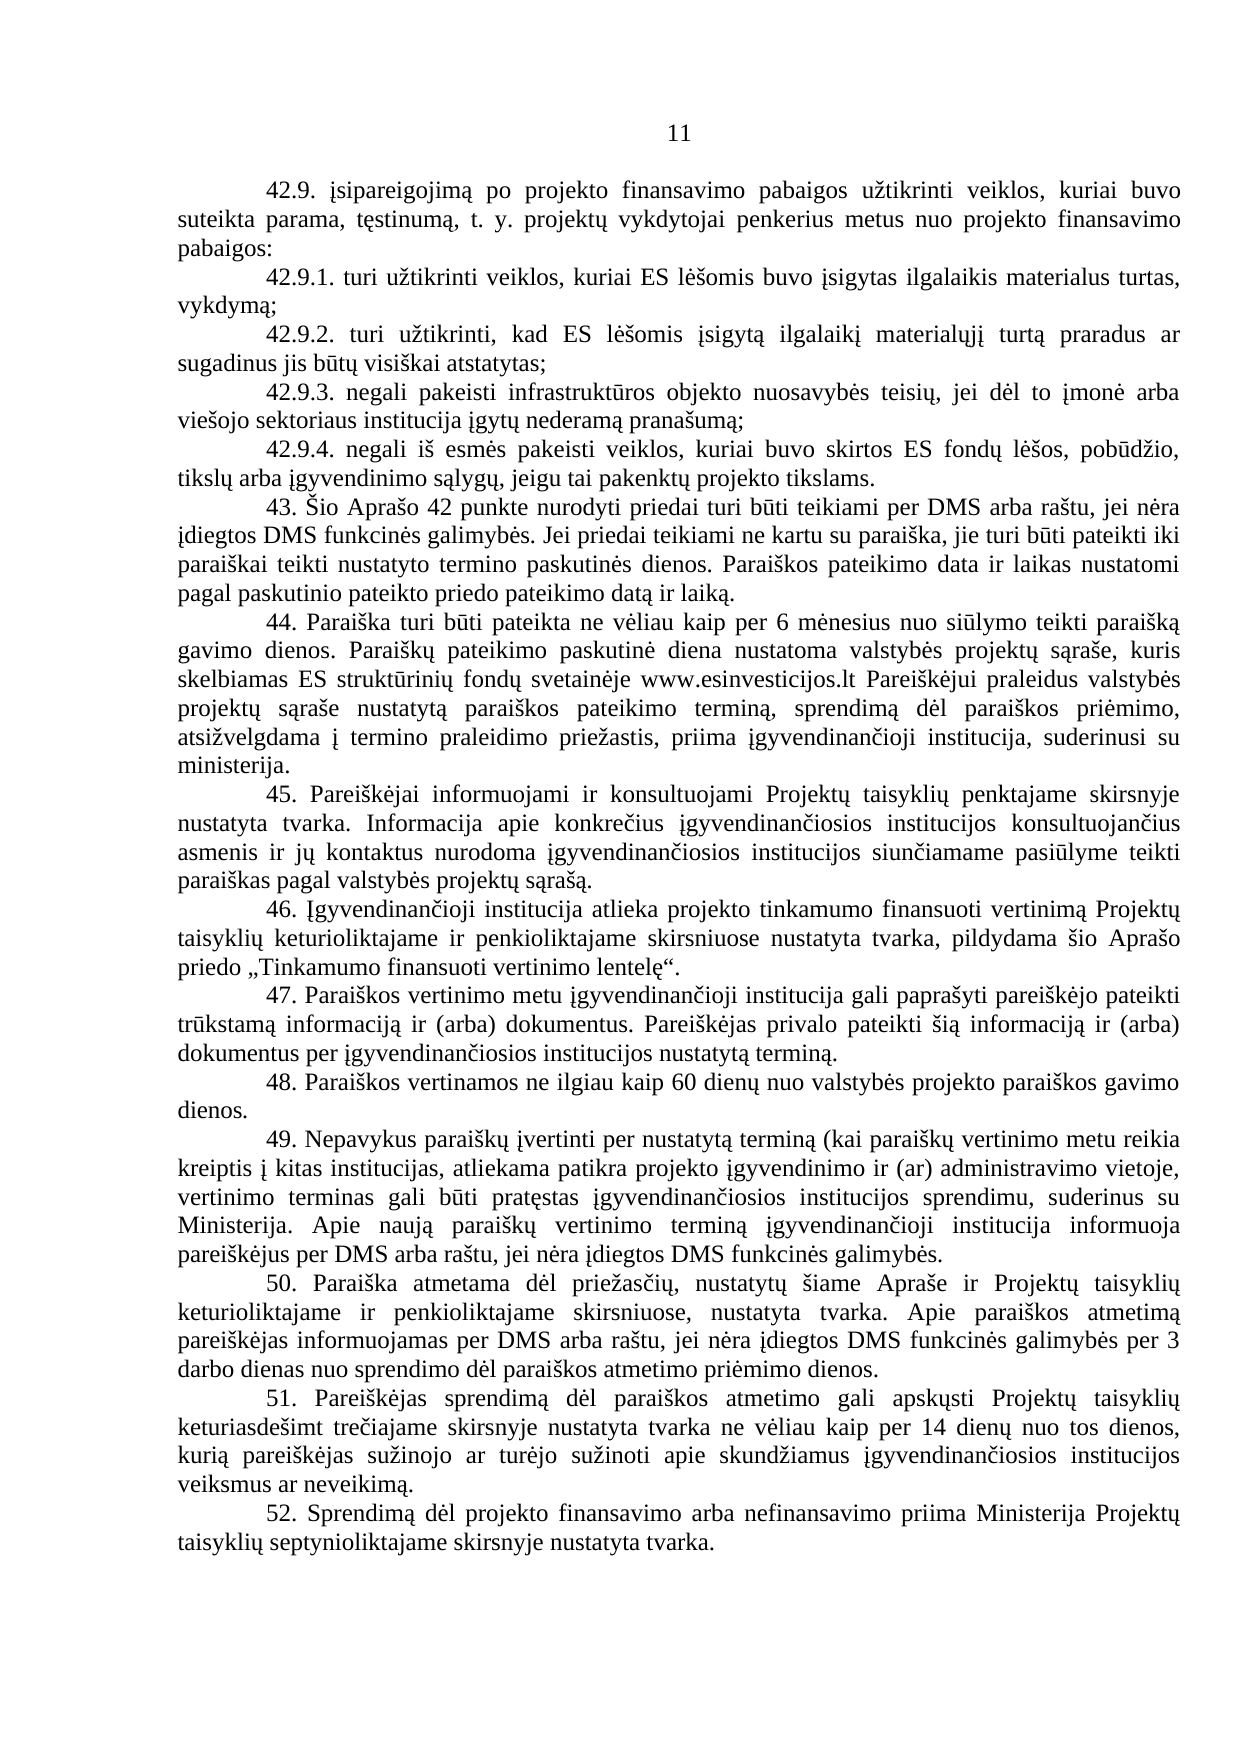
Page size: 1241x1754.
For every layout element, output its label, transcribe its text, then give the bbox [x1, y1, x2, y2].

text 47. Paraiškos vertinimo metu įgyvendinančioji institucija gali paprašyti pareiškėjo pateikti trūkstamą informaciją ir (arba) dokumentus. Pareiškėjas privalo pateikti šią informaciją ir (arba) dokumentus per įgyvendinančiosios institucijos nustatytą terminą. [177, 981, 1181, 1067]
text 48. Paraiškos vertinamos ne ilgiau kaip 60 dienų nuo valstybės projekto paraiškos gavimo dienos. [177, 1067, 1181, 1124]
text 43. Šio Aprašo 42 punkte nurodyti priedai turi būti teikiami per DMS arba raštu, jei nėra įdiegtos DMS funkcinės galimybės. Jei priedai teikiami ne kartu su paraiška, jie turi būti pateikti iki paraiškai teikti nustatyto termino paskutinės dienos. Paraiškos pateikimo data ir laikas nustatomi pagal paskutinio pateikto priedo pateikimo datą ir laiką. [177, 492, 1181, 607]
text 44. Paraiška turi būti pateikta ne vėliau kaip per 6 mėnesius nuo siūlymo teikti paraišką gavimo dienos. Paraiškų pateikimo paskutinė diena nustatoma valstybės projektų sąraše, kuris skelbiamas ES struktūrinių fondų svetainėje www.esinvesticijos.lt Pareiškėjui praleidus valstybės projektų sąraše nustatytą paraiškos pateikimo terminą, sprendimą dėl paraiškos priėmimo, atsižvelgdama į termino praleidimo priežastis, priima įgyvendinančioji institucija, suderinusi su ministerija. [177, 607, 1181, 779]
text 51. Pareiškėjas sprendimą dėl paraiškos atmetimo gali apskųsti Projektų taisyklių keturiasdešimt trečiajame skirsnyje nustatyta tvarka ne vėliau kaip per 14 dienų nuo tos dienos, kurią pareiškėjas sužinojo ar turėjo sužinoti apie skundžiamus įgyvendinančiosios institucijos veiksmus ar neveikimą. [177, 1383, 1181, 1498]
text 42.9.3. negali pakeisti infrastruktūros objekto nuosavybės teisių, jei dėl to įmonė arba viešojo sektoriaus institucija įgytų nederamą pranašumą; [177, 377, 1181, 434]
text 42.9.1. turi užtikrinti veiklos, kuriai ES lėšomis buvo įsigytas ilgalaikis materialus turtas, vykdymą; [177, 262, 1181, 319]
text 42.9.2. turi užtikrinti, kad ES lėšomis įsigytą ilgalaikį materialųjį turtą praradus ar sugadinus jis būtų visiškai atstatytas; [177, 319, 1181, 377]
text 50. Paraiška atmetama dėl priežasčių, nustatytų šiame Apraše ir Projektų taisyklių keturioliktajame ir penkioliktajame skirsniuose, nustatyta tvarka. Apie paraiškos atmetimą pareiškėjas informuojamas per DMS arba raštu, jei nėra įdiegtos DMS funkcinės galimybės per 3 darbo dienas nuo sprendimo dėl paraiškos atmetimo priėmimo dienos. [177, 1268, 1181, 1383]
text 52. Sprendimą dėl projekto finansavimo arba nefinansavimo priima Ministerija Projektų taisyklių septynioliktajame skirsnyje nustatyta tvarka. [177, 1498, 1181, 1556]
text 46. Įgyvendinančioji institucija atlieka projekto tinkamumo finansuoti vertinimą Projektų taisyklių keturioliktajame ir penkioliktajame skirsniuose nustatyta tvarka, pildydama šio Aprašo priedo „Tinkamumo finansuoti vertinimo lentelę“. [177, 894, 1181, 981]
text 45. Pareiškėjai informuojami ir konsultuojami Projektų taisyklių penktajame skirsnyje nustatyta tvarka. Informacija apie konkrečius įgyvendinančiosios institucijos konsultuojančius asmenis ir jų kontaktus nurodoma įgyvendinančiosios institucijos siunčiamame pasiūlyme teikti paraiškas pagal valstybės projektų sąrašą. [177, 779, 1181, 894]
text 42.9.4. negali iš esmės pakeisti veiklos, kuriai buvo skirtos ES fondų lėšos, pobūdžio, tikslų arba įgyvendinimo sąlygų, jeigu tai pakenktų projekto tikslams. [177, 434, 1181, 492]
text 49. Nepavykus paraiškų įvertinti per nustatytą terminą (kai paraiškų vertinimo metu reikia kreiptis į kitas institucijas, atliekama patikra projekto įgyvendinimo ir (ar) administravimo vietoje, vertinimo terminas gali būti pratęstas įgyvendinančiosios institucijos sprendimu, suderinus su Ministerija. Apie naują paraiškų vertinimo terminą įgyvendinančioji institucija informuoja pareiškėjus per DMS arba raštu, jei nėra įdiegtos DMS funkcinės galimybės. [177, 1124, 1181, 1268]
text 42.9. įsipareigojimą po projekto finansavimo pabaigos užtikrinti veiklos, kuriai buvo suteikta parama, tęstinumą, t. y. projektų vykdytojai penkerius metus nuo projekto finansavimo pabaigos: [177, 176, 1181, 262]
